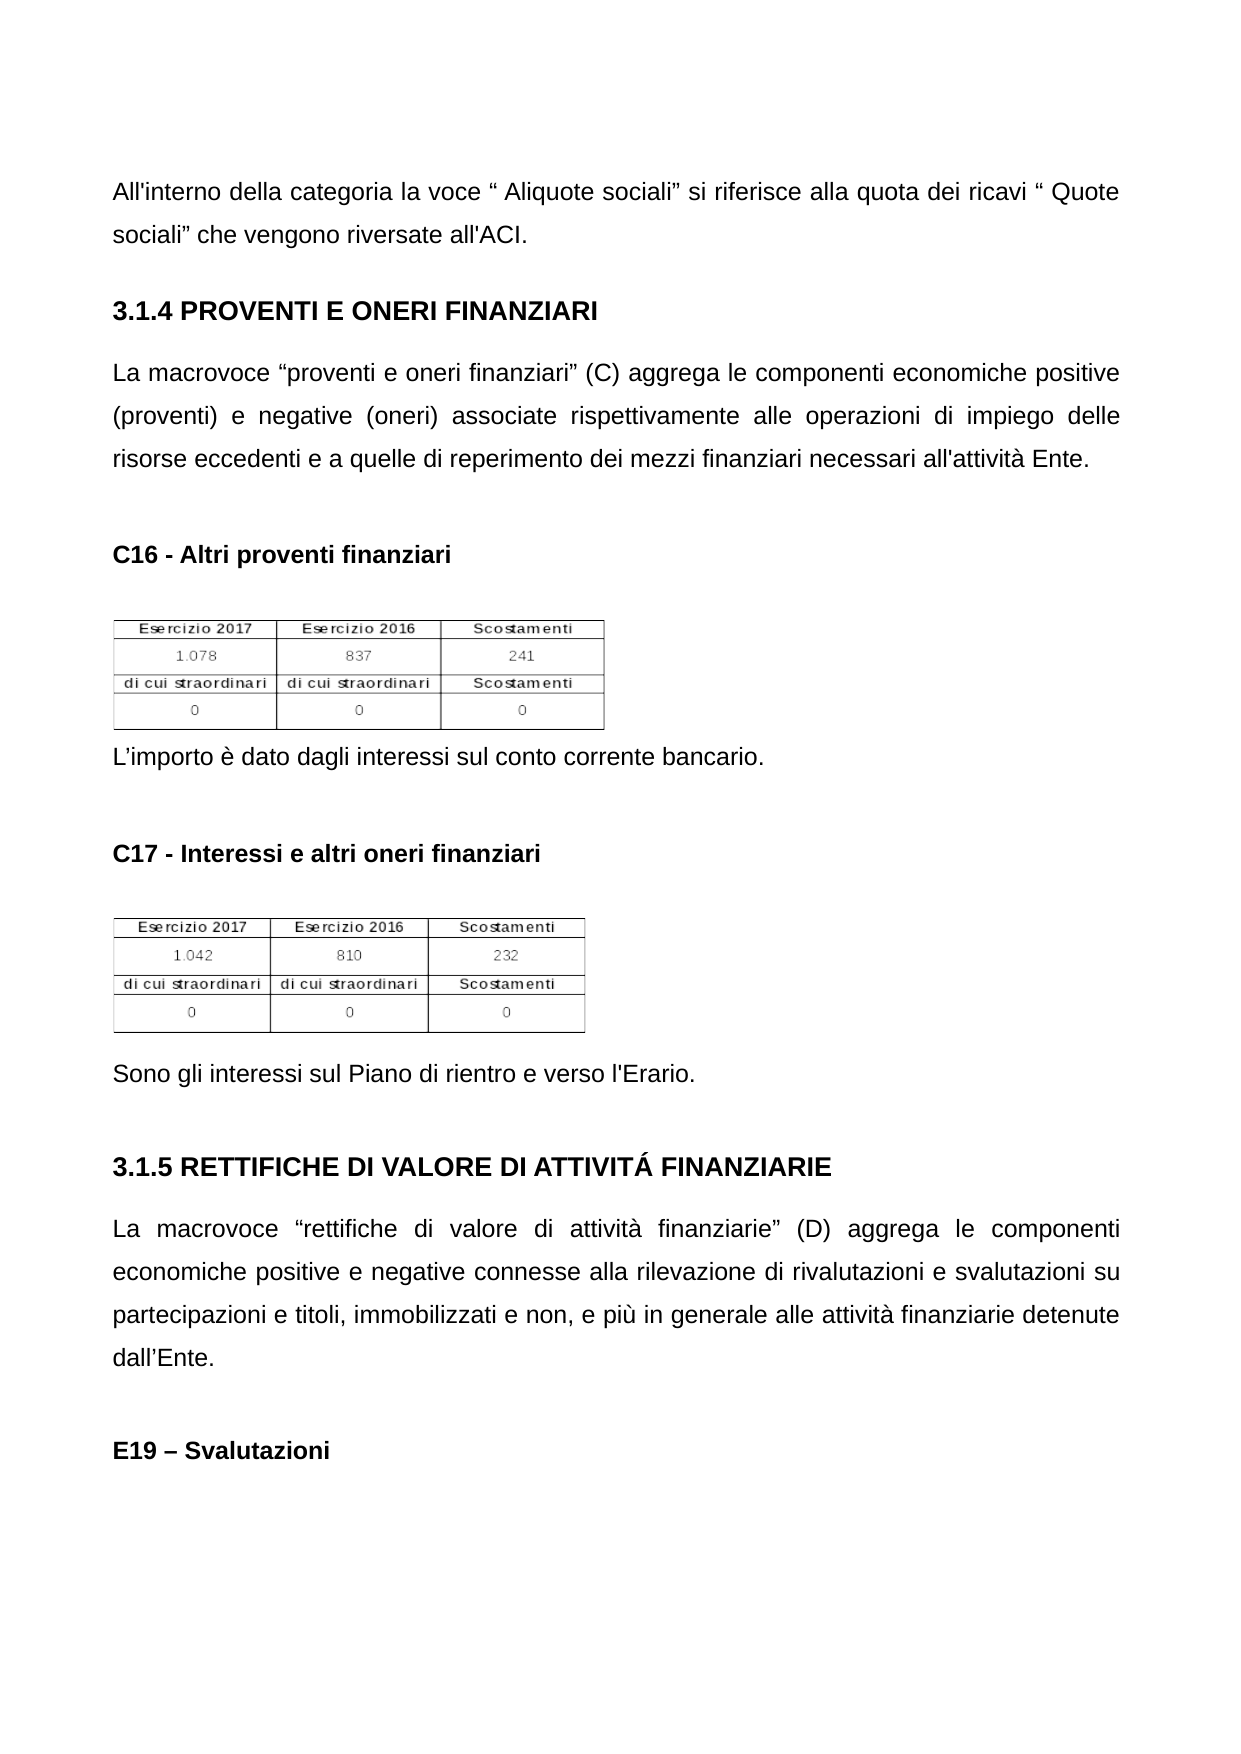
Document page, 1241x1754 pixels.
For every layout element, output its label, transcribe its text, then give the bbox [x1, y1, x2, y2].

text E19 – Svalutazioni [112, 1436, 1122, 1465]
text All'interno della categoria la voce “ Aliquote sociali” si riferisce alla quota dei ricavi “ Quote sociali” che vengono riversate all'ACI. [112, 176, 1122, 248]
text C16 - Altri proventi finanziari [112, 540, 1122, 569]
subtitle 3.1.5 RETTIFICHE DI VALORE DI ATTIVITÁ FINANZIARIE [112, 1151, 1122, 1183]
text L’importo è dato dagli interessi sul conto corrente bancario. [112, 742, 1122, 771]
text La macrovoce “proventi e oneri finanziari” (C) aggrega le componenti economiche positive (proventi) e negative (oneri) associate rispettivamente alle operazioni di impiego delle risorse eccedenti e a quelle di reperimento dei mezzi finanziari necessari all'attività Ente. [112, 357, 1122, 472]
text C17 - Interessi e altri oneri finanziari [112, 839, 1122, 867]
text Sono gli interessi sul Piano di rientro e verso l'Erario. [112, 1059, 1122, 1087]
subtitle 3.1.4 PROVENTI E ONERI FINANZIARI [112, 295, 1122, 326]
text La macrovoce “rettifiche di valore di attività finanziarie” (D) aggrega le componenti economiche positive e negative connesse alla rilevazione di rivalutazioni e svalutazioni su partecipazioni e titoli, immobilizzati e non, e più in generale alle attività finanziarie detenute dall’Ente. [112, 1214, 1122, 1372]
